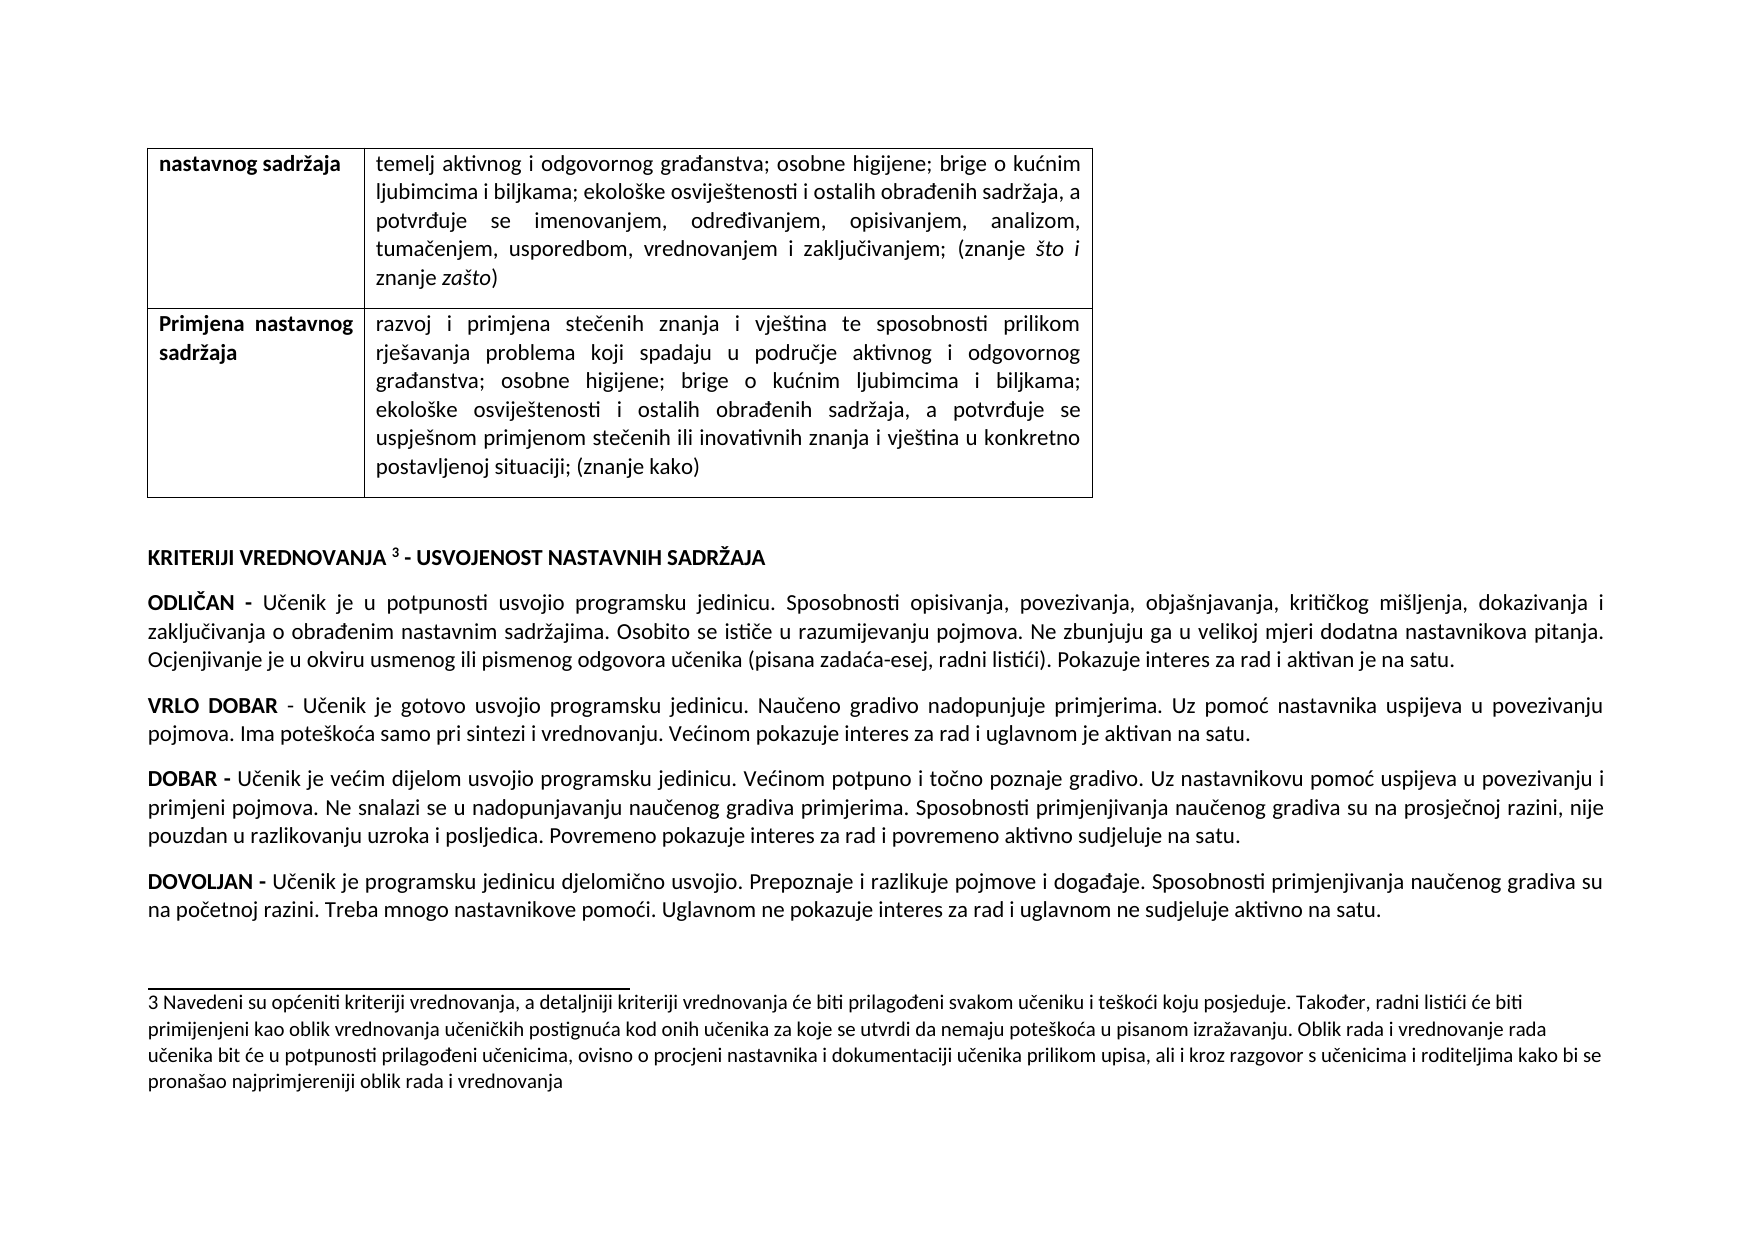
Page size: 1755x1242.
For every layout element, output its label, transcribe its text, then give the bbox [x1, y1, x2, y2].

text VRLO DOBAR - Učenik je gotovo usvojio programsku jedinicu. Naučeno gradivo nadopunjuje primjerima. Uz pomoć nastavnika uspijeva u povezivanju pojmova. Ima poteškoća samo pri sintezi i vrednovanju. Većinom pokazuje interes za rad i uglavnom je aktivan na satu. [148, 691, 1606, 747]
table_cell nastavnog sadržaja [148, 149, 364, 308]
text ODLIČAN - Učenik je u potpunosti usvojio programsku jedinicu. Sposobnosti opisivanja, povezivanja, objašnjavanja, kritičkog mišljenja, dokazivanja i zaključivanja o obrađenim nastavnim sadržajima. Osobito se ističe u razumijevanju pojmova. Ne zbunjuju ga u velikoj mjeri dodatna nastavnikova pitanja. Ocjenjivanje je u okviru usmenog ili pismenog odgovora učenika (pisana zadaća-esej, radni listići). Pokazuje interes za rad i aktivan je na satu. [148, 588, 1606, 674]
text DOVOLJAN - Učenik je programsku jedinicu djelomično usvojio. Prepoznaje i razlikuje pojmove i događaje. Sposobnosti primjenjivanja naučenog gradiva su na početnoj razini. Treba mnogo nastavnikove pomoći. Uglavnom ne pokazuje interes za rad i uglavnom ne sudjeluje aktivno na satu. [148, 867, 1606, 923]
table_cell razvoj i primjena stečenih znanja i vještina te sposobnosti prilikom rješavanja problema koji spadaju u područje aktivnog i odgovornog građanstva; osobne higijene; brige o kućnim ljubimcima i biljkama; ekološke osviještenosti i ostalih obrađenih sadržaja, a potvrđuje se uspješnom primjenom stečenih ili inovativnih znanja i vještina u konkretno postavljenoj situaciji; (znanje kako) [365, 309, 1092, 497]
text KRITERIJI VREDNOVANJA - USVOJENOST NASTAVNIH SADRŽAJA [148, 543, 1606, 571]
text DOBAR - Učenik je većim dijelom usvojio programsku jedinicu. Većinom potpuno i točno poznaje gradivo. Uz nastavnikovu pomoć uspijeva u povezivanju i primjeni pojmova. Ne snalazi se u nadopunjavanju naučenog gradiva primjerima. Sposobnosti primjenjivanja naučenog gradiva su na prosječnoj razini, nije pouzdan u razlikovanju uzroka i posljedica. Povremeno pokazuje interes za rad i povremeno aktivno sudjeluje na satu. [148, 764, 1606, 850]
table_cell temelj aktivnog i odgovornog građanstva; osobne higijene; brige o kućnim ljubimcima i biljkama; ekološke osviještenosti i ostalih obrađenih sadržaja, a potvrđuje se imenovanjem, određivanjem, opisivanjem, analizom, tumačenjem, usporedbom, vrednovanjem i zaključivanjem; (znanje što i znanje zašto) [365, 149, 1092, 308]
table_cell Primjena nastavnog sadržaja [148, 309, 364, 497]
text Navedeni su općeniti kriteriji vrednovanja, a detaljniji kriteriji vrednovanja će biti prilagođeni svakom učeniku i teškoći koju posjeduje. Također, radni listići će biti primijenjeni kao oblik vrednovanja učeničkih postignuća kod onih učenika za koje se utvrdi da nemaju poteškoća u pisanom izražavanju. Oblik rada i vrednovanje rada učenika bit će u potpunosti prilagođeni učenicima, ovisno o procjeni nastavnika i dokumentaciji učenika prilikom upisa, ali i kroz razgovor s učenicima i roditeljima kako bi se pronašao najprimjereniji oblik rada i vrednovanja [148, 989, 1606, 1094]
